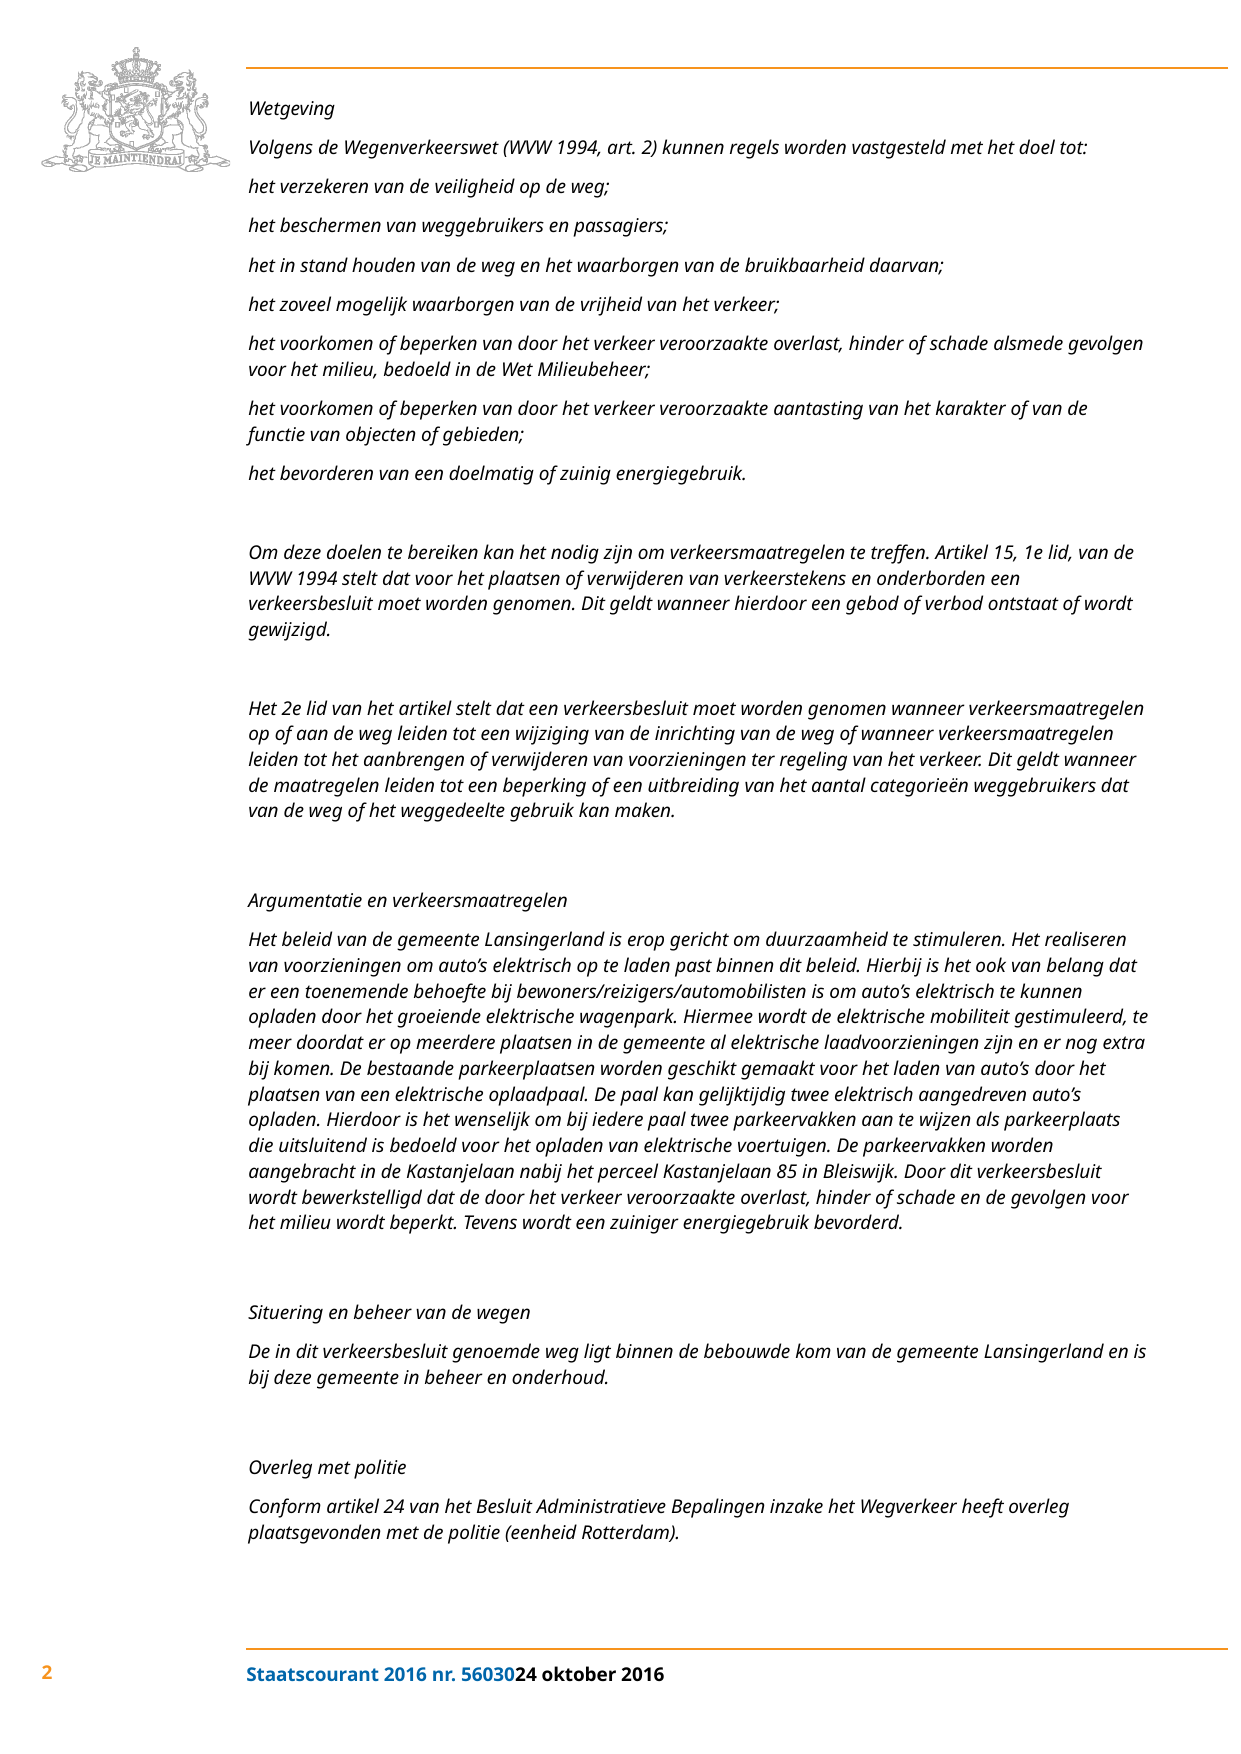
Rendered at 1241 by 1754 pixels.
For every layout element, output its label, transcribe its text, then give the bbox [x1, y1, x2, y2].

text Het beleid van de gemeente Lansingerland is erop gericht om duurzaamheid te stimuleren. Het realiseren van voorzieningen om auto’s elektrisch op te laden past binnen dit beleid. Hierbij is het ook van belang dat er een toenemende behoefte bij bewoners/reizigers/automobilisten is om auto’s elektrisch te kunnen opladen door het groeiende elektrische wagenpark. Hiermee wordt de elektrische mobiliteit gestimuleerd, te meer doordat er op meerdere plaatsen in de gemeente al elektrische laadvoorzieningen zijn en er nog extra bij komen. De bestaande parkeerplaatsen worden geschikt gemaakt voor het laden van auto’s door het plaatsen van een elektrische oplaadpaal. De paal kan gelijktijdig twee elektrisch aangedreven auto’s opladen. Hierdoor is het wenselijk om bij iedere paal twee parkeervakken aan te wijzen als parkeerplaats die uitsluitend is bedoeld voor het opladen van elektrische voertuigen. De parkeervakken worden aangebracht in de Kastanjelaan nabij het perceel Kastanjelaan 85 in Bleiswijk. Door dit verkeersbesluit wordt bewerkstelligd dat de door het verkeer veroorzaakte overlast, hinder of schade en de gevolgen voor het milieu wordt beperkt. Tevens wordt een zuiniger energiegebruik bevorderd. [248, 927, 1152, 1235]
text Situering en beheer van de wegen [248, 1299, 1152, 1325]
text De in dit verkeersbesluit genoemde weg ligt binnen de bebouwde kom van de gemeente Lansingerland en is bij deze gemeente in beheer en onderhoud. [248, 1338, 1152, 1390]
text Om deze doelen te bereiken kan het nodig zijn om verkeersmaatregelen te treffen. Artikel 15, 1e lid, van de WVW 1994 stelt dat voor het plaatsen of verwijderen van verkeerstekens en onderborden een verkeersbesluit moet worden genomen. Dit geldt wanneer hierdoor een gebod of verbod ontstaat of wordt gewijzigd. [248, 539, 1152, 642]
text het bevorderen van een doelmatig of zuinig energiegebruik. [248, 460, 1152, 486]
text het zoveel mogelijk waarborgen van de vrijheid van het verkeer; [248, 291, 1152, 317]
text Conform artikel 24 van het Besluit Administratieve Bepalingen inzake het Wegverkeer heeft overleg plaatsgevonden met de politie (eenheid Rotterdam). [248, 1493, 1152, 1545]
text Volgens de Wegenverkeerswet (WVW 1994, art. 2) kunnen regels worden vastgesteld met het doel tot: [248, 134, 1152, 160]
text Het 2e lid van het artikel stelt dat een verkeersbesluit moet worden genomen wanneer verkeersmaatregelen op of aan de weg leiden tot een wijziging van de inrichting van de weg of wanneer verkeersmaatregelen leiden tot het aanbrengen of verwijderen van voorzieningen ter regeling van het verkeer. Dit geldt wanneer de maatregelen leiden tot een beperking of een uitbreiding van het aantal categorieën weggebruikers dat van de weg of het weggedeelte gebruik kan maken. [248, 695, 1152, 823]
text Wetgeving [248, 95, 1152, 121]
text het voorkomen of beperken van door het verkeer veroorzaakte aantasting van het karakter of van de functie van objecten of gebieden; [248, 395, 1152, 447]
text Argumentatie en verkeersmaatregelen [248, 887, 1152, 913]
text het verzekeren van de veiligheid op de weg; [248, 173, 1152, 199]
text het beschermen van weggebruikers en passagiers; [248, 213, 1152, 238]
text het in stand houden van de weg en het waarborgen van de bruikbaarheid daarvan; [248, 252, 1152, 278]
text het voorkomen of beperken van door het verkeer veroorzaakte overlast, hinder of schade alsmede gevolgen voor het milieu, bedoeld in de Wet Milieubeheer; [248, 330, 1152, 382]
text Overleg met politie [248, 1454, 1152, 1480]
picture [41, 47, 231, 172]
